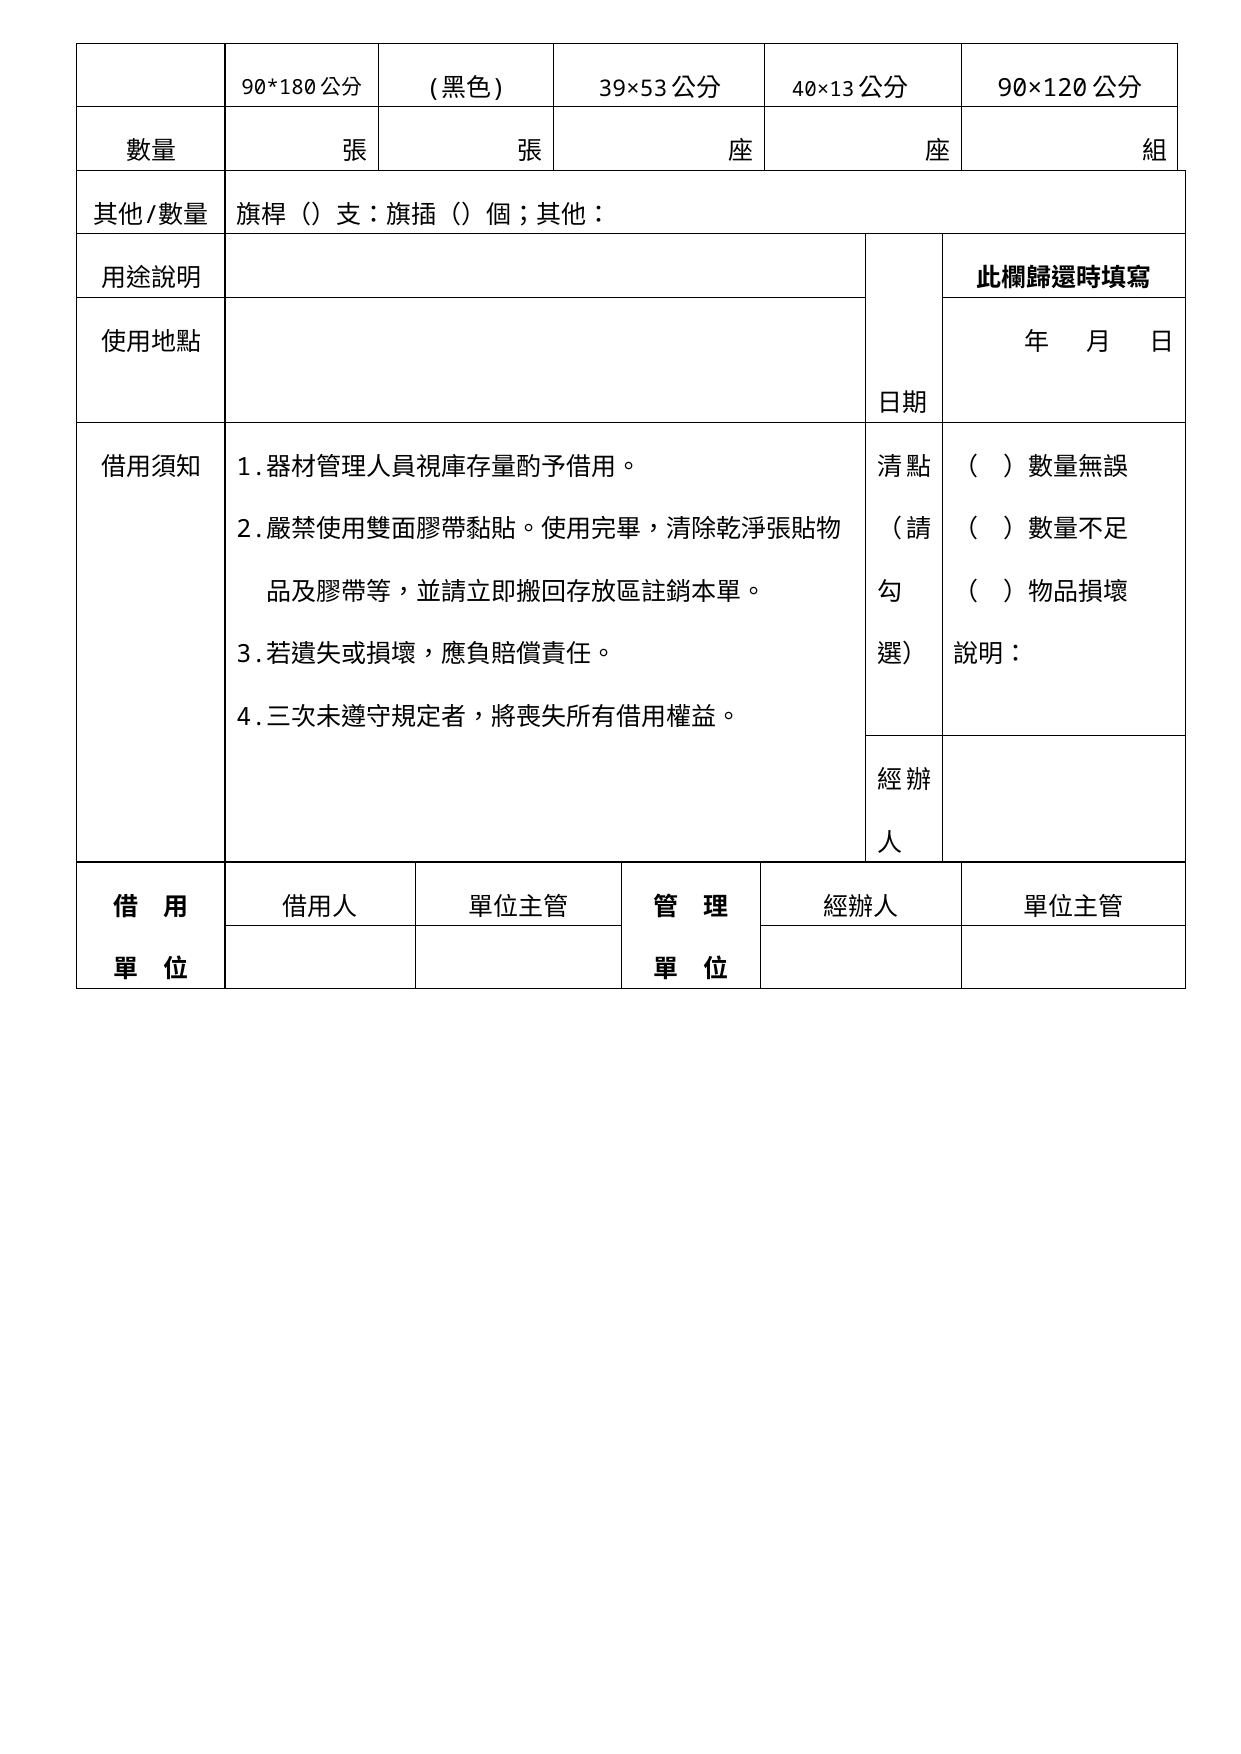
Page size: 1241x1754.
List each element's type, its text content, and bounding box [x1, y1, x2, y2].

table_cell 經辦人 [761, 863, 961, 925]
table_cell 使用地點 [77, 298, 224, 422]
table_cell 組 [962, 107, 1177, 170]
table_cell 數量 [77, 107, 224, 170]
table_cell 年 月 日 [943, 298, 1185, 422]
table_cell 借 用 單 位 [77, 863, 224, 987]
table_cell 單位主管 [416, 863, 621, 925]
table_cell 座 [554, 107, 764, 170]
table_cell 90*180公分 [226, 44, 378, 106]
table_cell [943, 736, 1185, 861]
table_cell 此欄歸還時填寫 [943, 234, 1185, 297]
table_cell 旗桿（）支：旗插（）個；其他： [226, 171, 1185, 233]
table_cell [962, 926, 1185, 987]
table_cell 張 [379, 107, 553, 170]
table_cell 清點（請勾選） [866, 423, 942, 735]
table_cell 單位主管 [962, 863, 1185, 925]
table_cell 借用人 [226, 863, 415, 925]
table_cell 經辦人 [866, 736, 942, 861]
table_cell 其他/數量 [77, 171, 224, 233]
table_cell [1178, 43, 1185, 106]
table_cell [77, 44, 224, 106]
table_cell [416, 926, 621, 987]
table_cell 39×53公分 [554, 44, 764, 106]
table_cell 座 [765, 107, 961, 170]
table_cell 管 理 單 位 [622, 863, 760, 987]
table_cell 用途說明 [77, 234, 224, 297]
table_cell 90×120公分 [962, 44, 1177, 106]
table_cell [226, 298, 865, 422]
table_cell [226, 926, 415, 987]
table_cell （ ）數量無誤 （ ）數量不足 （ ）物品損壞 說明： [943, 423, 1185, 735]
table_cell [761, 926, 961, 987]
table_cell 借用須知 [77, 423, 224, 861]
table_cell 1.器材管理人員視庫存量酌予借用。 2.嚴禁使用雙面膠帶黏貼。使用完畢，清除乾淨張貼物 品及膠帶等，並請立即搬回存放區註銷本單。 3.若遺失或損壞，應負賠償責任。 4.三次未遵守規定者，將喪失所有借用權益。 [226, 423, 865, 861]
table_cell 日期 [866, 234, 942, 422]
table_cell 40×13公分 [765, 44, 961, 106]
table_cell [226, 234, 865, 297]
table_cell (黑色) [379, 44, 553, 106]
table_cell [1178, 106, 1185, 170]
table_cell 張 [226, 107, 378, 170]
